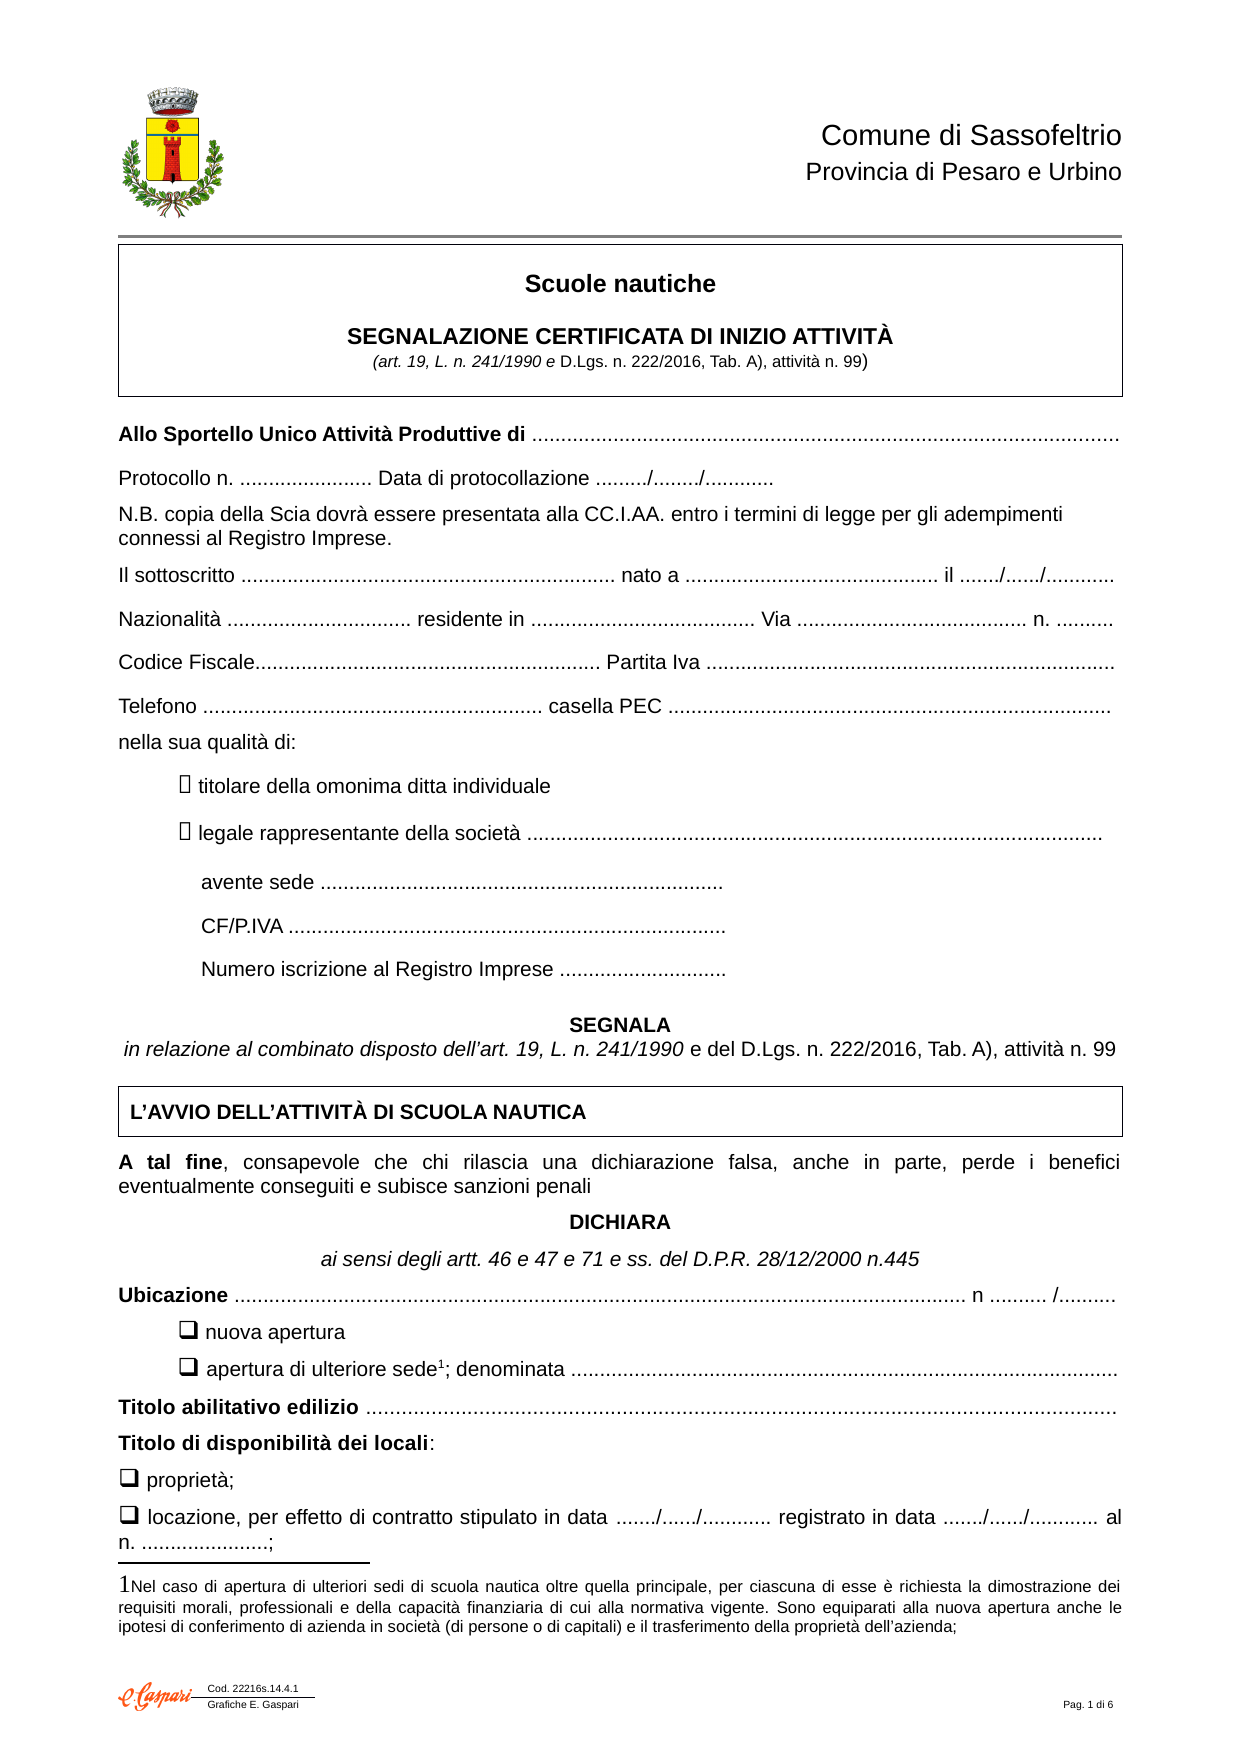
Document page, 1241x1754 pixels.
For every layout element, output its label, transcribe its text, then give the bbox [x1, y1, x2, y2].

text nella sua qualità di: [118, 730, 1122, 754]
text Nazionalità ................................ residente in ....................................... Via ........................................ n. .......... [118, 606, 1122, 630]
text avente sede ...................................................................... [201, 870, 1122, 894]
text Ubicazione ............................................................................................................................... n .......... /.......... [118, 1283, 1122, 1307]
text Telefono ........................................................... casella PEC ............................................................................. [118, 694, 1122, 718]
text DICHIARA [118, 1210, 1122, 1234]
text Nel caso di apertura di ulteriori sedi di scuola nautica oltre quella principale, per ciascuna di esse è richiesta la dimostrazione dei requisiti morali, professionali e della capacità finanziaria di cui alla normativa vigente. Sono equiparati alla nuova apertura anche le ipotesi di conferimento di azienda in società (di persone o di capitali) e il trasferimento della proprietà dell’azienda; [118, 1569, 1122, 1636]
text Allo Sportello Unico Attività Produttive di [118, 422, 1122, 446]
table_header L’AVVIO DELL’ATTIVITÀ DI SCUOLA NAUTICA [119, 1087, 1122, 1136]
picture [122, 87, 224, 118]
text  locazione, per effetto di contratto stipulato in data ......./....../............ registrato in data ......./....../............ al n. ......................; [118, 1505, 1122, 1554]
table_header Scuole nautiche SEGNALAZIONE CERTIFICATA DI INIZIO ATTIVITÀ (art. 19, L. n. 241/1990 e D.Lgs. n. 222/2016, Tab. A), attività n. 99) [119, 245, 1122, 396]
text  proprietà; [118, 1467, 1122, 1492]
text A tal fine, consapevole che chi rilascia una dichiarazione falsa, anche in parte, perde i benefici eventualmente conseguiti e subisce sanzioni penali [118, 1150, 1122, 1198]
text  titolare della omonima ditta individuale [177, 767, 1122, 801]
text SEGNALA [118, 1013, 1122, 1037]
picture [118, 1682, 192, 1711]
text Protocollo n. ....................... Data di protocollazione ........./......../............ [118, 466, 1122, 490]
text Comune di Sassofeltrio [118, 118, 1122, 152]
text Titolo di disponibilità dei locali: [118, 1431, 1122, 1455]
picture [122, 185, 224, 219]
picture [122, 152, 224, 157]
text in relazione al combinato disposto dell’art. 19, L. n. 241/1990 e del D.Lgs. n. 222/2016, Tab. A), attività n. 99 [118, 1037, 1122, 1061]
text Provincia di Pesaro e Urbino [118, 157, 1122, 185]
text Numero iscrizione al Registro Imprese ............................. [201, 957, 1122, 981]
text Codice Fiscale............................................................ Partita Iva ....................................................................... [118, 650, 1122, 674]
text CF/P.IVA ............................................................................ [201, 913, 1122, 937]
text ai sensi degli artt. 46 e 47 e 71 e ss. del D.P.R. 28/12/2000 n.445 [118, 1247, 1122, 1271]
text  legale rappresentante della società .................................................................................................... [177, 813, 1122, 847]
text  apertura di ulteriore sede; denominata ............................................................................................... [177, 1357, 1122, 1382]
text Il sottoscritto ................................................................. nato a ............................................ il ......./....../............ [118, 563, 1122, 587]
text Titolo abilitativo edilizio .............................................................................................................................. [118, 1394, 1122, 1418]
text N.B. copia della Scia dovrà essere presentata alla CC.I.AA. entro i termini di legge per gli adempimenti connessi al Registro Imprese. [118, 502, 1122, 550]
text  nuova apertura [177, 1319, 1122, 1344]
